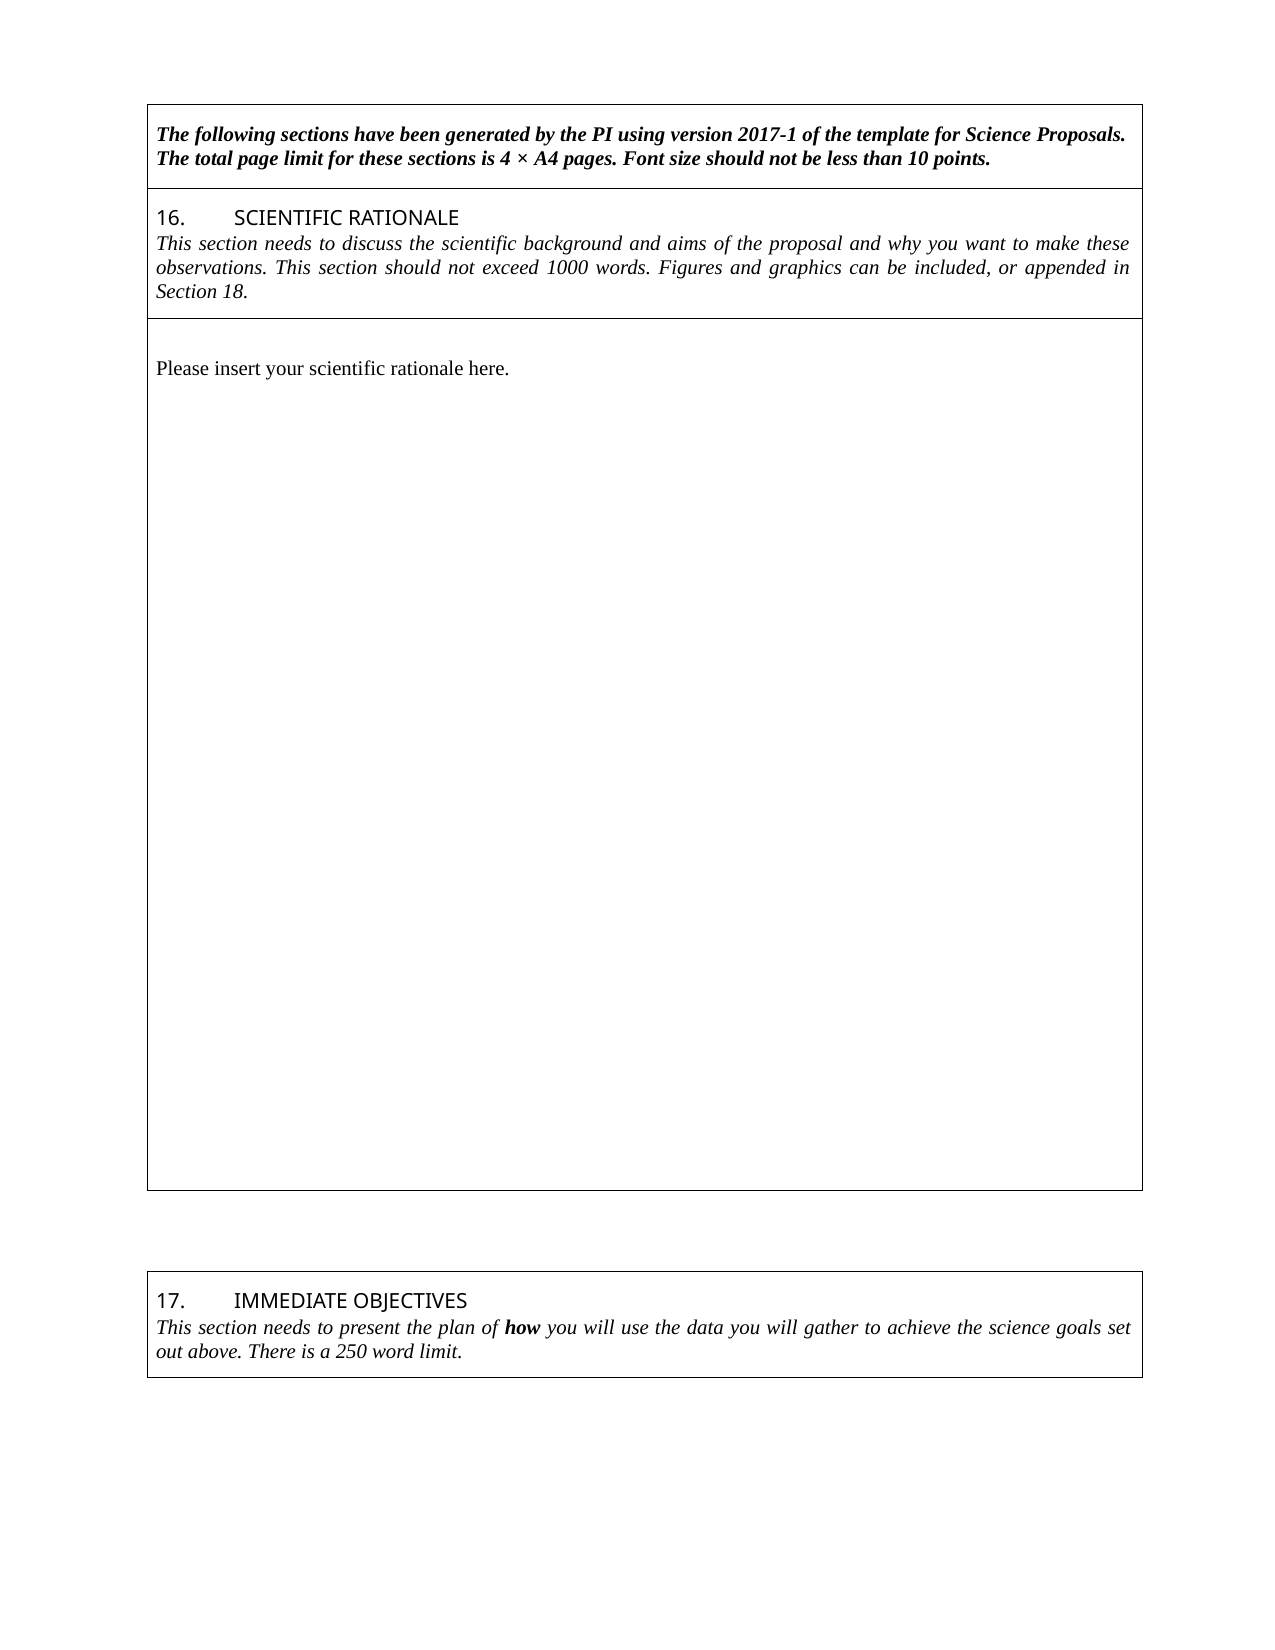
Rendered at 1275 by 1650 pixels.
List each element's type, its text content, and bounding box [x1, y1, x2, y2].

table_cell 16. SCIENTIFIC RATIONALE This section needs to discuss the scientific background and aims of the proposal and why you want to make these observations. This section should not exceed 1000 words. Figures and graphics can be included, or appended in Section 18. [148, 189, 1142, 318]
table_header 17. IMMEDIATE OBJECTIVES This section needs to present the plan of how you will use the data you will gather to achieve the science goals set out above. There is a 250 word limit. [148, 1272, 1142, 1377]
table_header The following sections have been generated by the PI using version 2017-1 of the template for Science Proposals. The total page limit for these sections is 4 × A4 pages. Font size should not be less than 10 points. [148, 105, 1142, 187]
table_cell Please insert your scientific rationale here. [148, 319, 1142, 1190]
